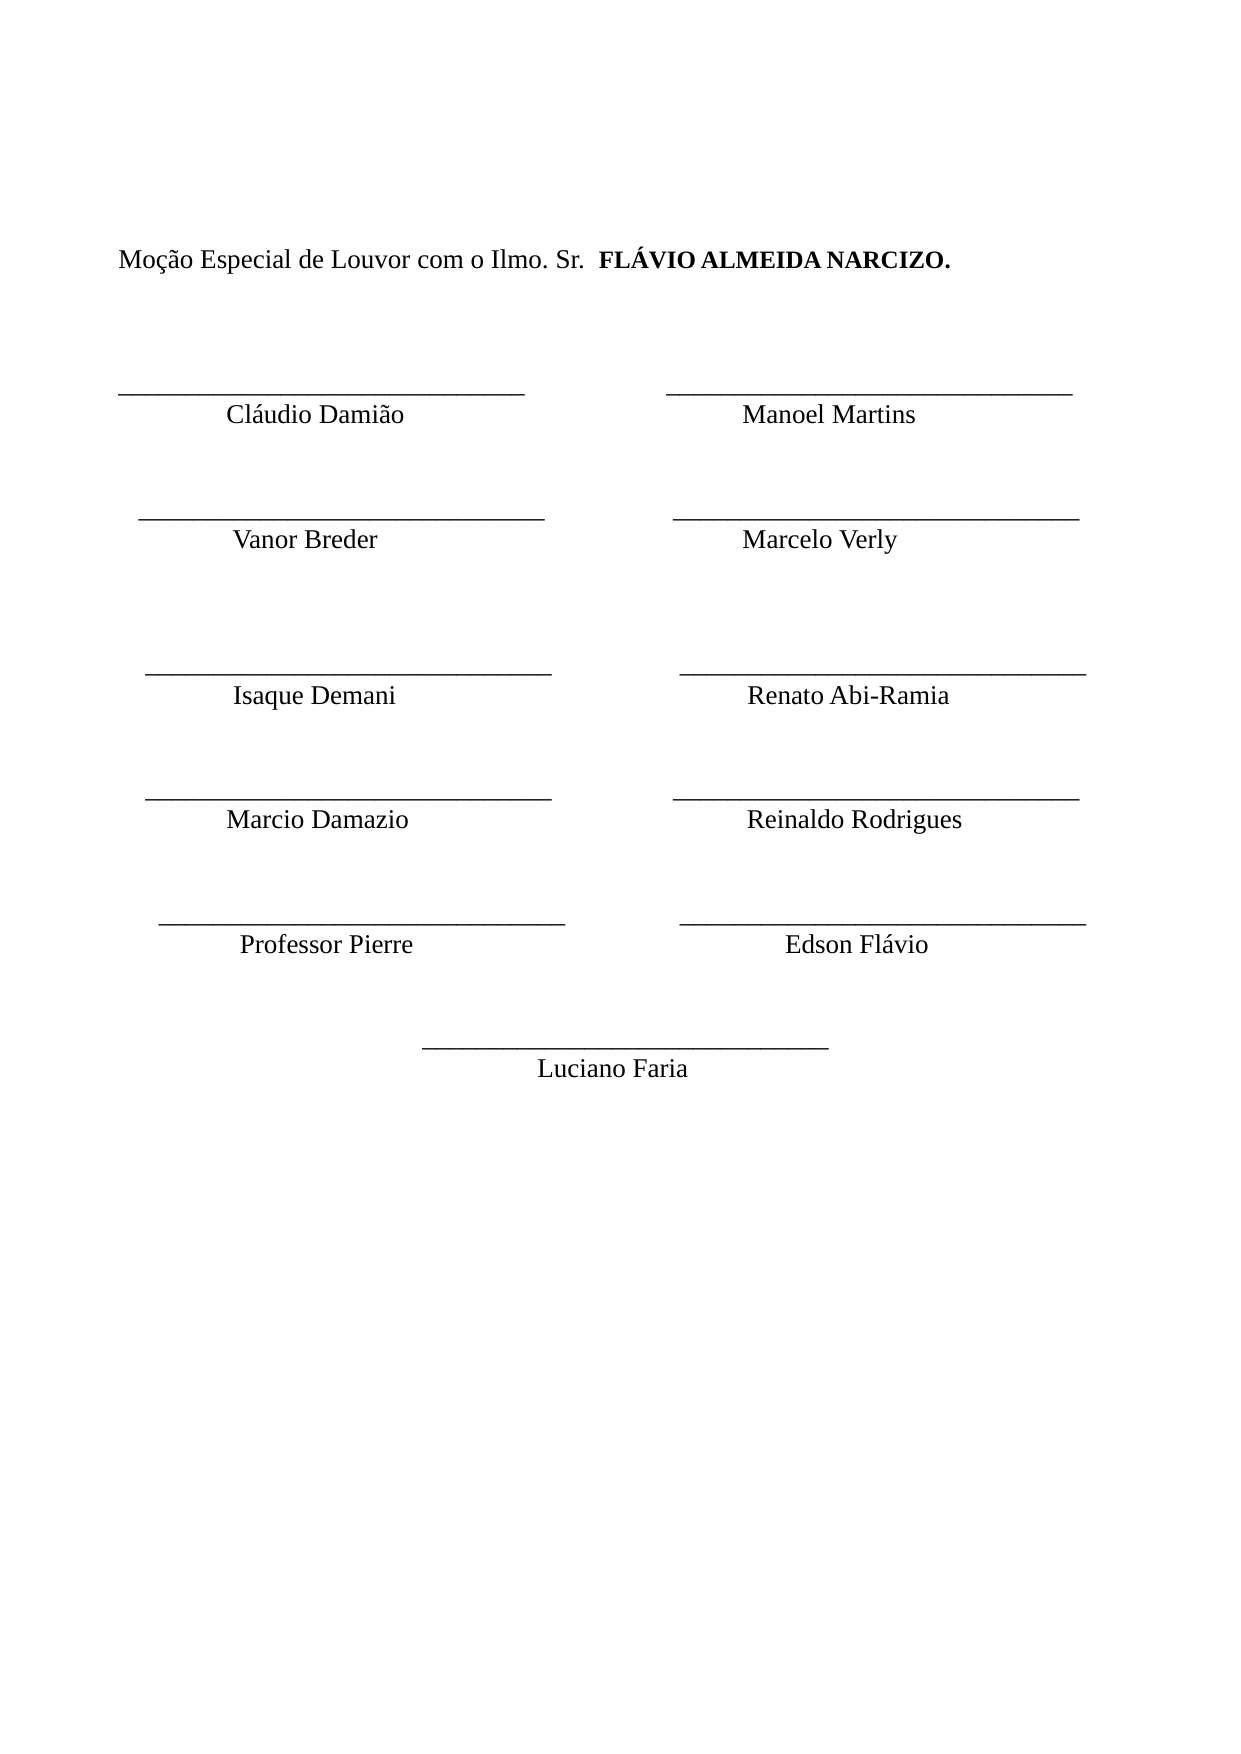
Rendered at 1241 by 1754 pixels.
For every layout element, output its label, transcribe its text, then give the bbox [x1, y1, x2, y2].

text ______________________________ ______________________________ [118, 367, 1122, 398]
text Vanor Breder Marcelo Verly [118, 523, 1122, 554]
text Isaque Demani Renato Abi-Ramia [118, 679, 1122, 710]
text Moção Especial de Louvor com o Ilmo. Sr. FLÁVIO ALMEIDA NARCIZO. [118, 243, 1122, 274]
text Luciano Faria [118, 1052, 1122, 1084]
text Professor Pierre Edson Flávio [118, 928, 1122, 959]
text ______________________________ ______________________________ [118, 897, 1122, 928]
text ______________________________ ______________________________ [118, 648, 1122, 679]
text ______________________________ ______________________________ [118, 772, 1122, 803]
text Cláudio Damião Manoel Martins [118, 398, 1122, 429]
text Marcio Damazio Reinaldo Rodrigues [118, 803, 1122, 834]
text ______________________________ ______________________________ [118, 492, 1122, 523]
text ______________________________ [118, 1021, 1122, 1052]
